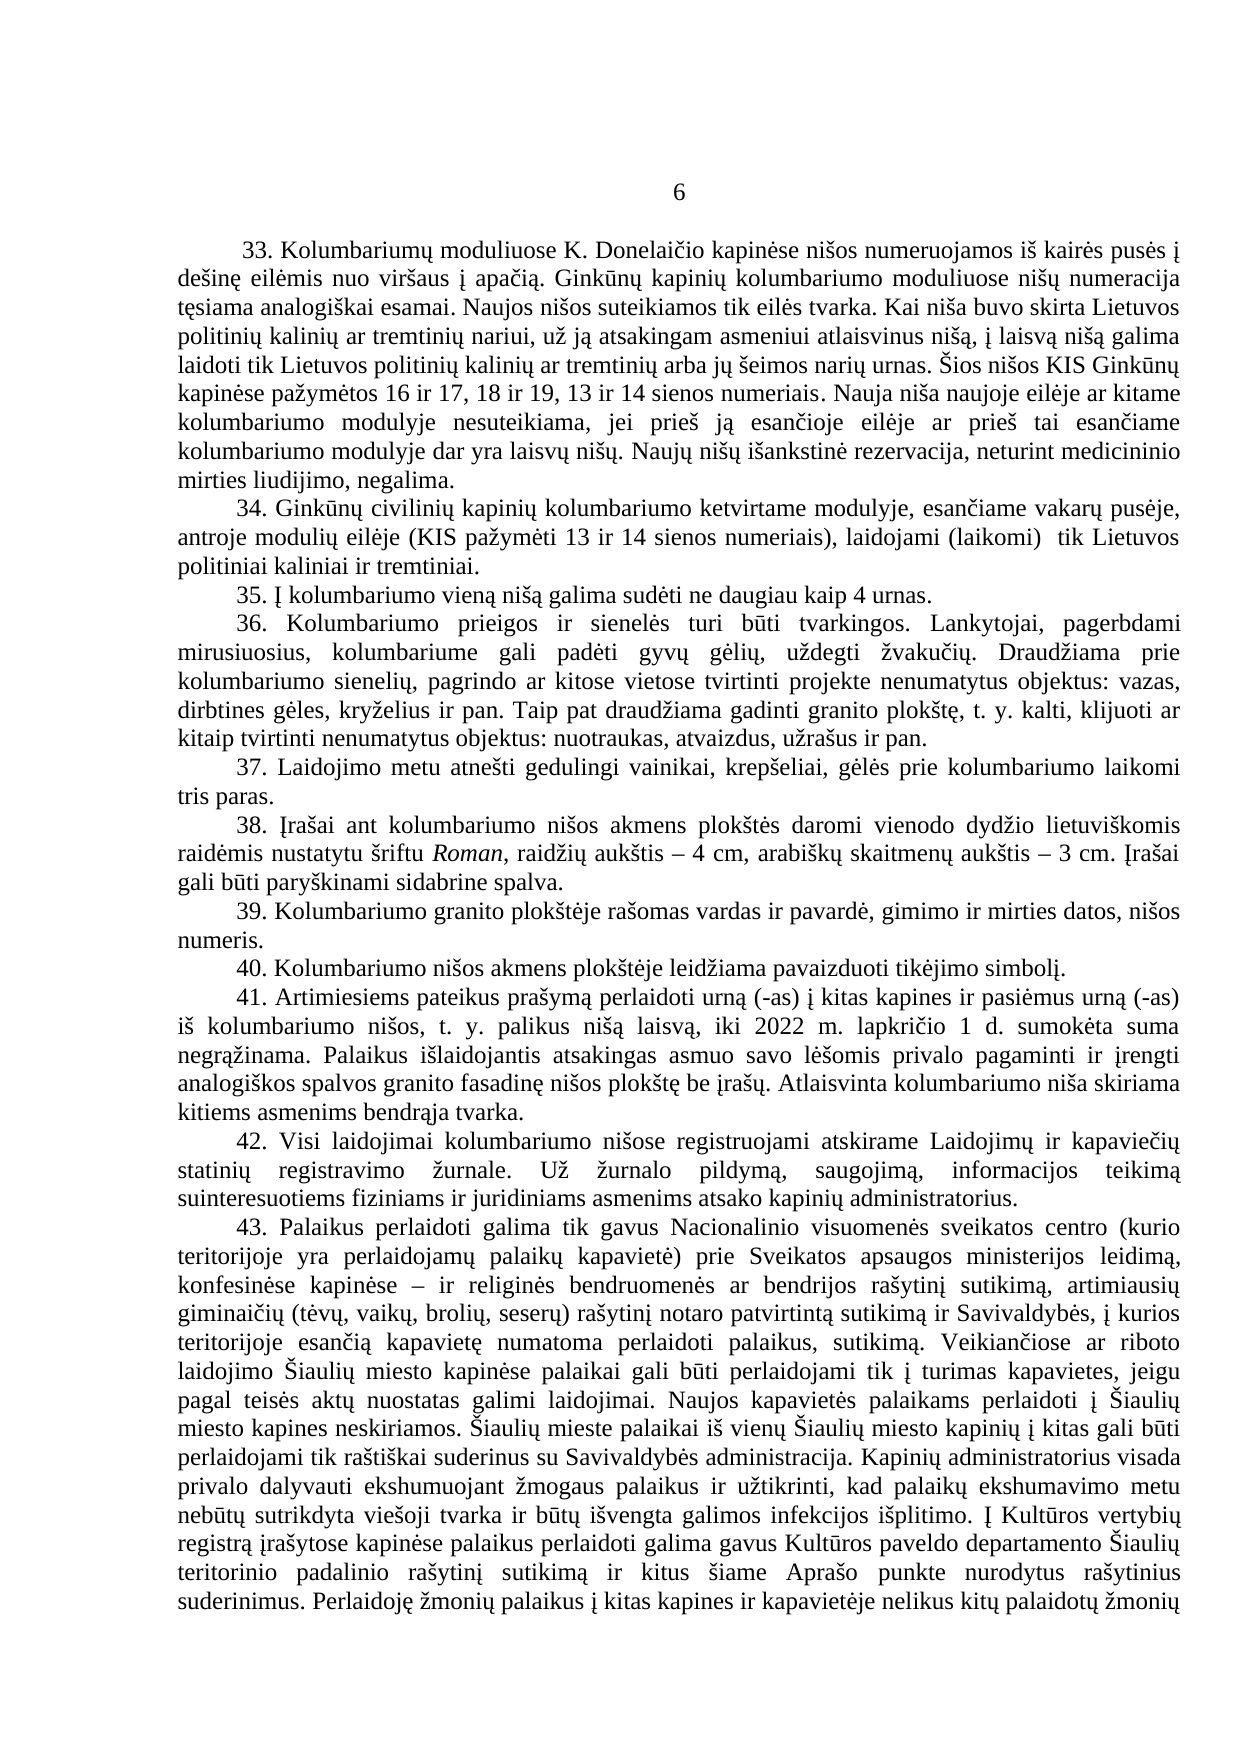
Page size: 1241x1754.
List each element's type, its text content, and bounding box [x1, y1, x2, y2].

text 35. Į kolumbariumo vieną nišą galima sudėti ne daugiau kaip 4 urnas. [192, 580, 1181, 608]
text 39. Kolumbariumo granito plokštėje rašomas vardas ir pavardė, gimimo ir mirties datos, nišos numeris. [177, 896, 1181, 953]
text 43. Palaikus perlaidoti galima tik gavus Nacionalinio visuomenės sveikatos centro (kurio teritorijoje yra perlaidojamų palaikų kapavietė) prie Sveikatos apsaugos ministerijos leidimą, konfesinėse kapinėse – ir religinės bendruomenės ar bendrijos rašytinį sutikimą, artimiausių giminaičių (tėvų, vaikų, brolių, seserų) rašytinį notaro patvirtintą sutikimą ir Savivaldybės, į kurios teritorijoje esančią kapavietę numatoma perlaidoti palaikus, sutikimą. Veikiančiose ar riboto laidojimo Šiaulių miesto kapinėse palaikai gali būti perlaidojami tik į turimas kapavietes, jeigu pagal teisės aktų nuostatas galimi laidojimai. Naujos kapavietės palaikams perlaidoti į Šiaulių miesto kapines neskiriamos. Šiaulių mieste palaikai iš vienų Šiaulių miesto kapinių į kitas gali būti perlaidojami tik raštiškai suderinus su Savivaldybės administracija. Kapinių administratorius visada privalo dalyvauti ekshumuojant žmogaus palaikus ir užtikrinti, kad palaikų ekshumavimo metu nebūtų sutrikdyta viešoji tvarka ir būtų išvengta galimos infekcijos išplitimo. Į Kultūros vertybių registrą įrašytose kapinėse palaikus perlaidoti galima gavus Kultūros paveldo departamento Šiaulių teritorinio padalinio rašytinį sutikimą ir kitus šiame Aprašo punkte nurodytus rašytinius suderinimus. Perlaidoję žmonių palaikus į kitas kapines ir kapavietėje nelikus kitų palaidotų žmonių [177, 1212, 1181, 1615]
text 41. Artimiesiems pateikus prašymą perlaidoti urną (-as) į kitas kapines ir pasiėmus urną (-as) iš kolumbariumo nišos, t. y. palikus nišą laisvą, iki 2022 m. lapkričio 1 d. sumokėta suma negrąžinama. Palaikus išlaidojantis atsakingas asmuo savo lėšomis privalo pagaminti ir įrengti analogiškos spalvos granito fasadinę nišos plokštę be įrašų. Atlaisvinta kolumbariumo niša skiriama kitiems asmenims bendrąja tvarka. [177, 982, 1181, 1126]
text 36. Kolumbariumo prieigos ir sienelės turi būti tvarkingos. Lankytojai, pagerbdami mirusiuosius, kolumbariume gali padėti gyvų gėlių, uždegti žvakučių. Draudžiama prie kolumbariumo sienelių, pagrindo ar kitose vietose tvirtinti projekte nenumatytus objektus: vazas, dirbtines gėles, kryželius ir pan. Taip pat draudžiama gadinti granito plokštę, t. y. kalti, klijuoti ar kitaip tvirtinti nenumatytus objektus: nuotraukas, atvaizdus, užrašus ir pan. [177, 608, 1181, 752]
text 37. Laidojimo metu atnešti gedulingi vainikai, krepšeliai, gėlės prie kolumbariumo laikomi tris paras. [177, 752, 1181, 810]
text 40. Kolumbariumo nišos akmens plokštėje leidžiama pavaizduoti tikėjimo simbolį. [177, 953, 1181, 982]
text 33. Kolumbariumų moduliuose K. Donelaičio kapinėse nišos numeruojamos iš kairės pusės į dešinę eilėmis nuo viršaus į apačią. Ginkūnų kapinių kolumbariumo moduliuose nišų numeracija tęsiama analogiškai esamai. Naujos nišos suteikiamos tik eilės tvarka. Kai niša buvo skirta Lietuvos politinių kalinių ar tremtinių nariui, už ją atsakingam asmeniui atlaisvinus nišą, į laisvą nišą galima laidoti tik Lietuvos politinių kalinių ar tremtinių arba jų šeimos narių urnas. Šios nišos KIS Ginkūnų kapinėse pažymėtos 16 ir 17, 18 ir 19, 13 ir 14 sienos numeriais. Nauja niša naujoje eilėje ar kitame kolumbariumo modulyje nesuteikiama, jei prieš ją esančioje eilėje ar prieš tai esančiame kolumbariumo modulyje dar yra laisvų nišų. Naujų nišų išankstinė rezervacija, neturint medicininio mirties liudijimo, negalima. [177, 235, 1181, 493]
text 38. Įrašai ant kolumbariumo nišos akmens plokštės daromi vienodo dydžio lietuviškomis raidėmis nustatytu šriftu Roman, raidžių aukštis – 4 cm, arabiškų skaitmenų aukštis – 3 cm. Įrašai gali būti paryškinami sidabrine spalva. [177, 810, 1181, 896]
text 42. Visi laidojimai kolumbariumo nišose registruojami atskirame Laidojimų ir kapaviečių statinių registravimo žurnale. Už žurnalo pildymą, saugojimą, informacijos teikimą suinteresuotiems fiziniams ir juridiniams asmenims atsako kapinių administratorius. [177, 1126, 1181, 1212]
text 34. Ginkūnų civilinių kapinių kolumbariumo ketvirtame modulyje, esančiame vakarų pusėje, antroje modulių eilėje (KIS pažymėti 13 ir 14 sienos numeriais), laidojami (laikomi) tik Lietuvos politiniai kaliniai ir tremtiniai. [177, 493, 1181, 580]
